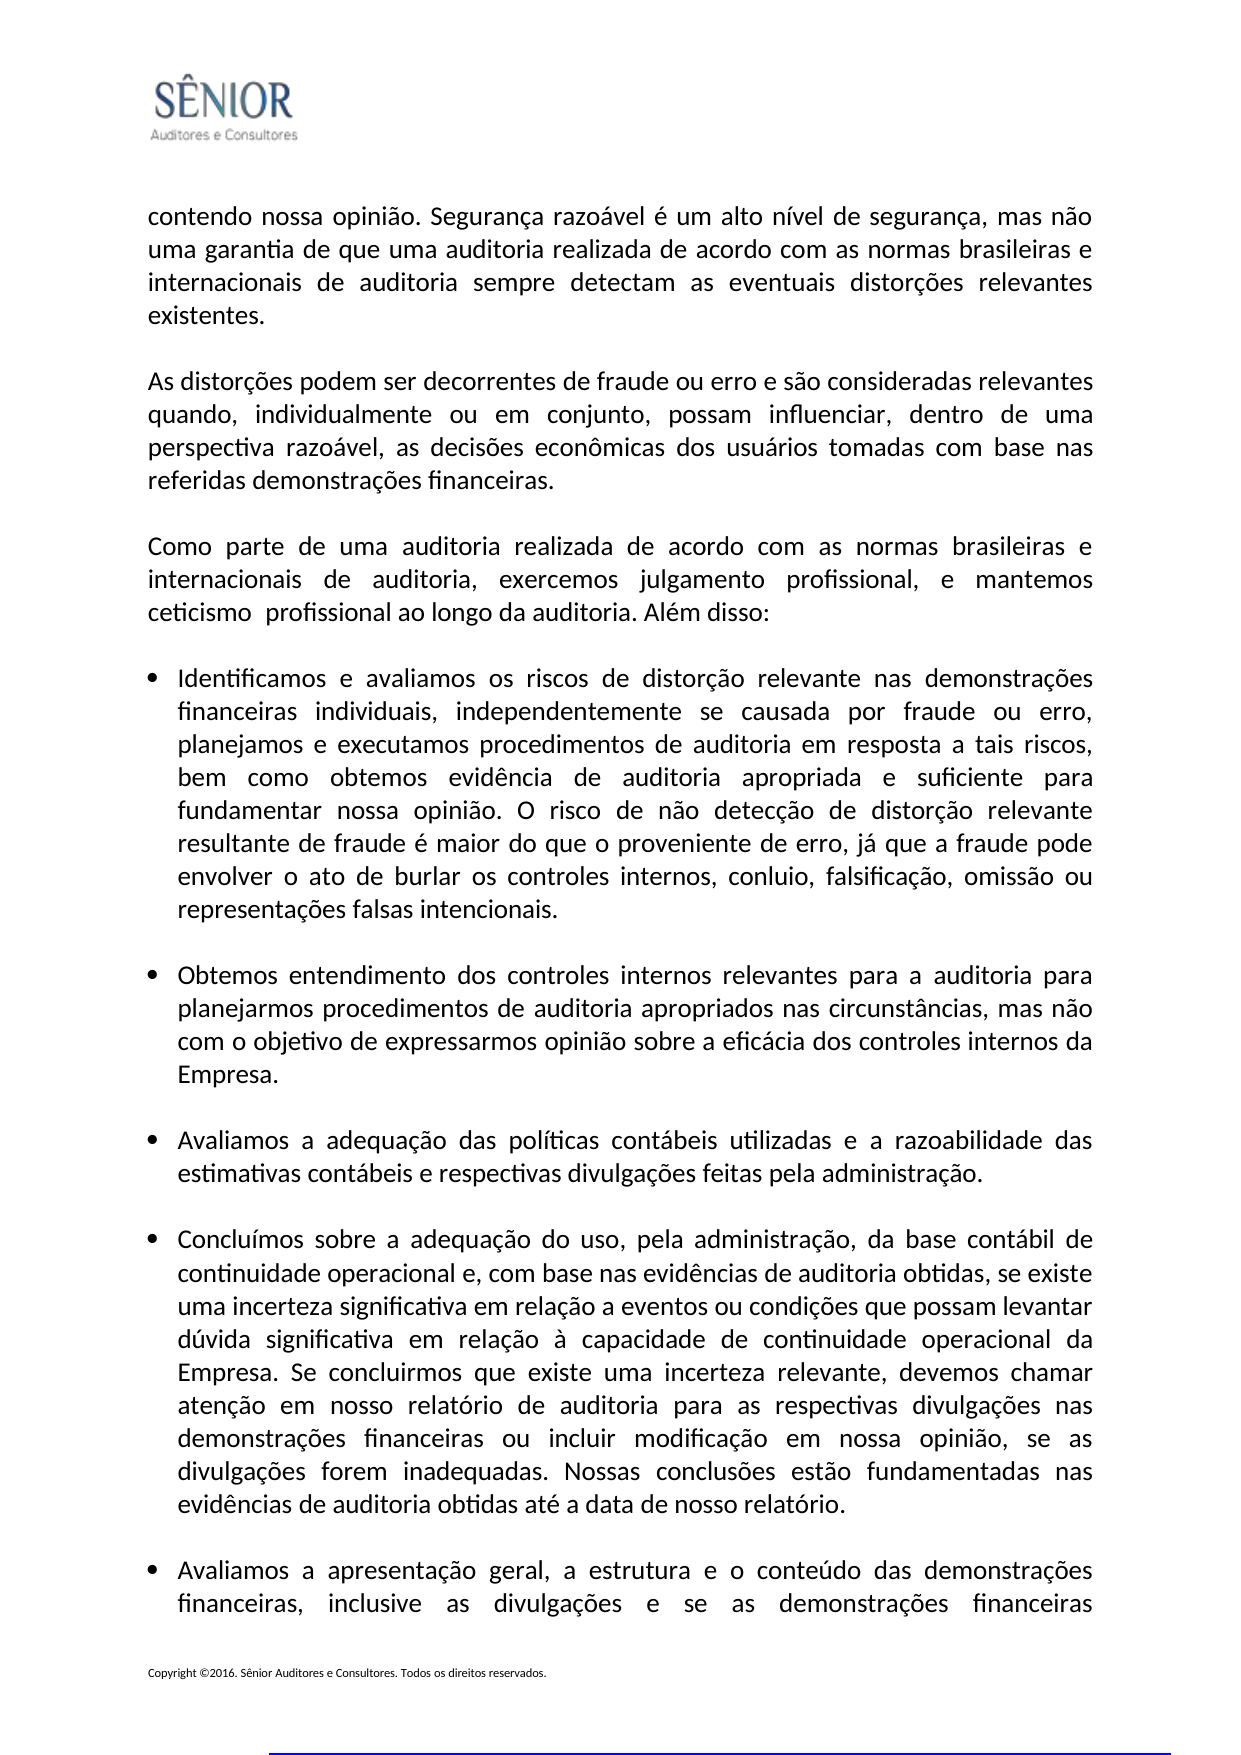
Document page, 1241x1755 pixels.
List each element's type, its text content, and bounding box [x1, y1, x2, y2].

list Avaliamos a apresentação geral, a estrutura e o conteúdo das demonstrações financeiras, inclusive as divulgações e se as demonstrações financeiras [148, 1553, 1093, 1619]
text contendo nossa opinião. Segurança razoável é um alto nível de segurança, mas não uma garantia de que uma auditoria realizada de acordo com as normas brasileiras e internacionais de auditoria sempre detectam as eventuais distorções relevantes existentes. [148, 199, 1093, 331]
text As distorções podem ser decorrentes de fraude ou erro e são consideradas relevantes quando, individualmente ou em conjunto, possam influenciar, dentro de uma perspectiva razoável, as decisões econômicas dos usuários tomadas com base nas referidas demonstrações financeiras. [148, 364, 1094, 496]
list Avaliamos a adequação das políticas contábeis utilizadas e a razoabilidade das estimativas contábeis e respectivas divulgações feitas pela administração. [148, 1123, 1093, 1189]
list Identificamos e avaliamos os riscos de distorção relevante nas demonstrações financeiras individuais, independentemente se causada por fraude ou erro, planejamos e executamos procedimentos de auditoria em resposta a tais riscos, bem como obtemos evidência de auditoria apropriada e suficiente para fundamentar nossa opinião. O risco de não detecção de distorção relevante resultante de fraude é maior do que o proveniente de erro, já que a fraude pode envolver o ato de burlar os controles internos, conluio, falsificação, omissão ou representações falsas intencionais. [148, 661, 1093, 925]
text Como parte de uma auditoria realizada de acordo com as normas brasileiras e internacionais de auditoria, exercemos julgamento profissional, e mantemos ceticismo profissional ao longo da auditoria. Além disso: [148, 529, 1093, 628]
list Obtemos entendimento dos controles internos relevantes para a auditoria para planejarmos procedimentos de auditoria apropriados nas circunstâncias, mas não com o objetivo de expressarmos opinião sobre a eficácia dos controles internos da Empresa. [148, 958, 1093, 1090]
list Concluímos sobre a adequação do uso, pela administração, da base contábil de continuidade operacional e, com base nas evidências de auditoria obtidas, se existe uma incerteza significativa em relação a eventos ou condições que possam levantar dúvida significativa em relação à capacidade de continuidade operacional da Empresa. Se concluirmos que existe uma incerteza relevante, devemos chamar atenção em nosso relatório de auditoria para as respectivas divulgações nas demonstrações financeiras ou incluir modificação em nossa opinião, se as divulgações forem inadequadas. Nossas conclusões estão fundamentadas nas evidências de auditoria obtidas até a data de nosso relatório. [148, 1223, 1093, 1520]
